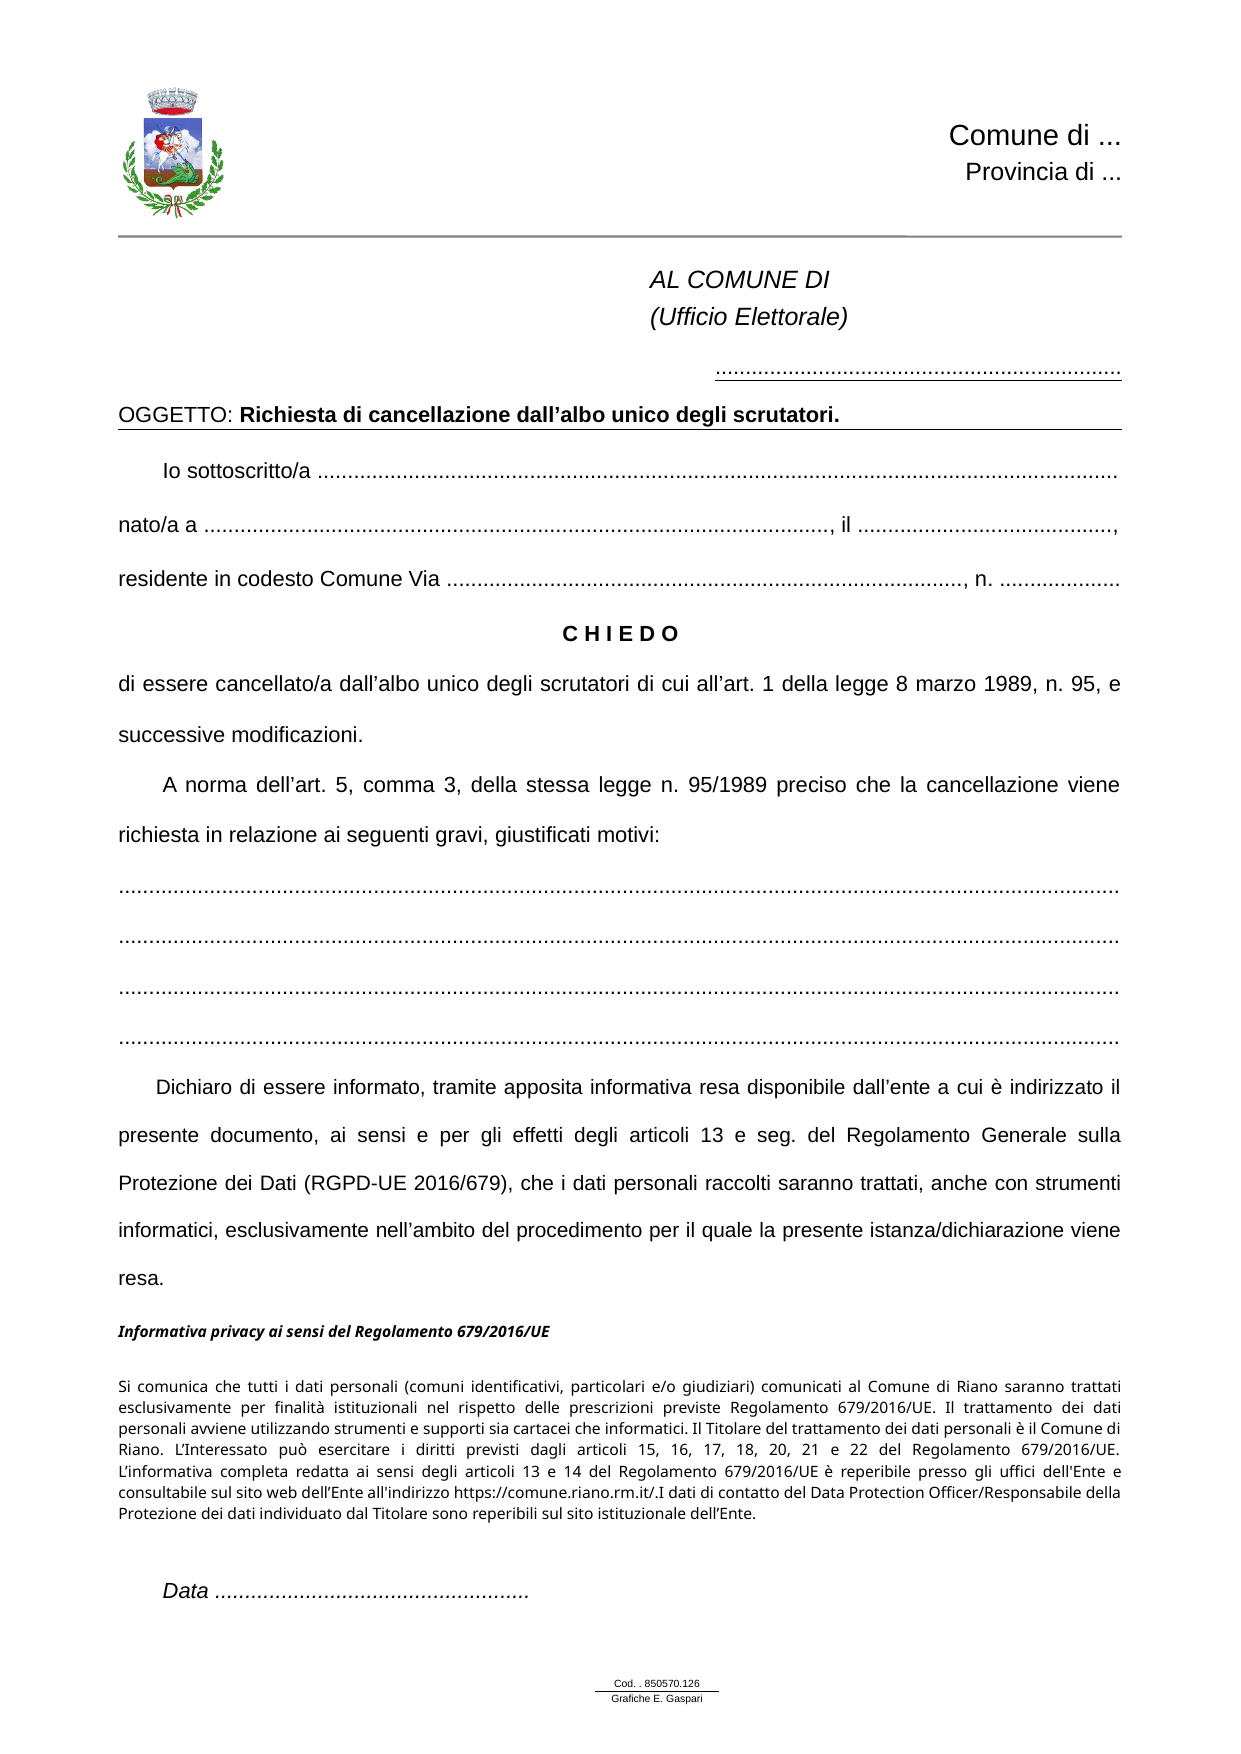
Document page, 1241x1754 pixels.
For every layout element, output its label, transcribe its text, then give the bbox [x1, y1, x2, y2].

text A norma dell’art. 5, comma 3, della stessa legge n. 95/1989 preciso che la cancellazione viene richiesta in relazione ai seguenti gravi, giustificati motivi: [118, 772, 1122, 848]
text AL COMUNE DI [118, 265, 1122, 293]
text ..................................................................................................................................................................... [118, 1024, 1122, 1049]
text Data .................................................... [118, 1578, 1122, 1603]
picture [122, 87, 224, 219]
text Comune di ... [224, 118, 1122, 152]
text OGGETTO: Richiesta di cancellazione dall’albo unico degli scrutatori. [118, 402, 1122, 429]
text Io sottoscritto/a .................................................................................................................................... nato/a a ......................................................................................................., il .........................................., residente in codesto Comune Via ....................................................................................., n. .................... [118, 455, 1122, 592]
text CHIEDO [118, 621, 1122, 646]
text Si comunica che tutti i dati personali (comuni identificativi, particolari e/o giudiziari) comunicati al Comune di Riano saranno trattati esclusivamente per finalità istituzionali nel rispetto delle prescrizioni previste Regolamento 679/2016/UE. Il trattamento dei dati personali avviene utilizzando strumenti e supporti sia cartacei che informatici. Il Titolare del trattamento dei dati personali è il Comune di Riano. L’Interessato può esercitare i diritti previsti dagli articoli 15, 16, 17, 18, 20, 21 e 22 del Regolamento 679/2016/UE. L’informativa completa redatta ai sensi degli articoli 13 e 14 del Regolamento 679/2016/UE è reperibile presso gli uffici dell'Ente e consultabile sul sito web dell’Ente all'indirizzo https://comune.riano.rm.it/.I dati di contatto del Data Protection Officer/Responsabile della Protezione dei dati individuato dal Titolare sono reperibili sul sito istituzionale dell’Ente. [118, 1354, 1122, 1524]
text ..................................................................................................................................................................... [118, 923, 1122, 948]
text (Ufficio Elettorale) [118, 302, 1122, 331]
text ................................................................... [715, 351, 1122, 380]
text Provincia di ... [224, 157, 1122, 185]
text Dichiaro di essere informato, tramite apposita informativa resa disponibile dall’ente a cui è indirizzato il presente documento, ai sensi e per gli effetti degli articoli 13 e seg. del Regolamento Generale sulla Protezione dei Dati (RGPD-UE 2016/679), che i dati personali raccolti saranno trattati, anche con strumenti informatici, esclusivamente nell’ambito del procedimento per il quale la presente istanza/dichiarazione viene resa. [118, 1074, 1122, 1290]
text ..................................................................................................................................................................... [118, 873, 1122, 898]
text di essere cancellato/a dall’albo unico degli scrutatori di cui all’art. 1 della legge 8 marzo 1989, n. 95, e successive modificazioni. [118, 671, 1122, 747]
text ..................................................................................................................................................................... [118, 974, 1122, 999]
text Informativa privacy ai sensi del Regolamento 679/2016/UE [118, 1320, 1122, 1342]
